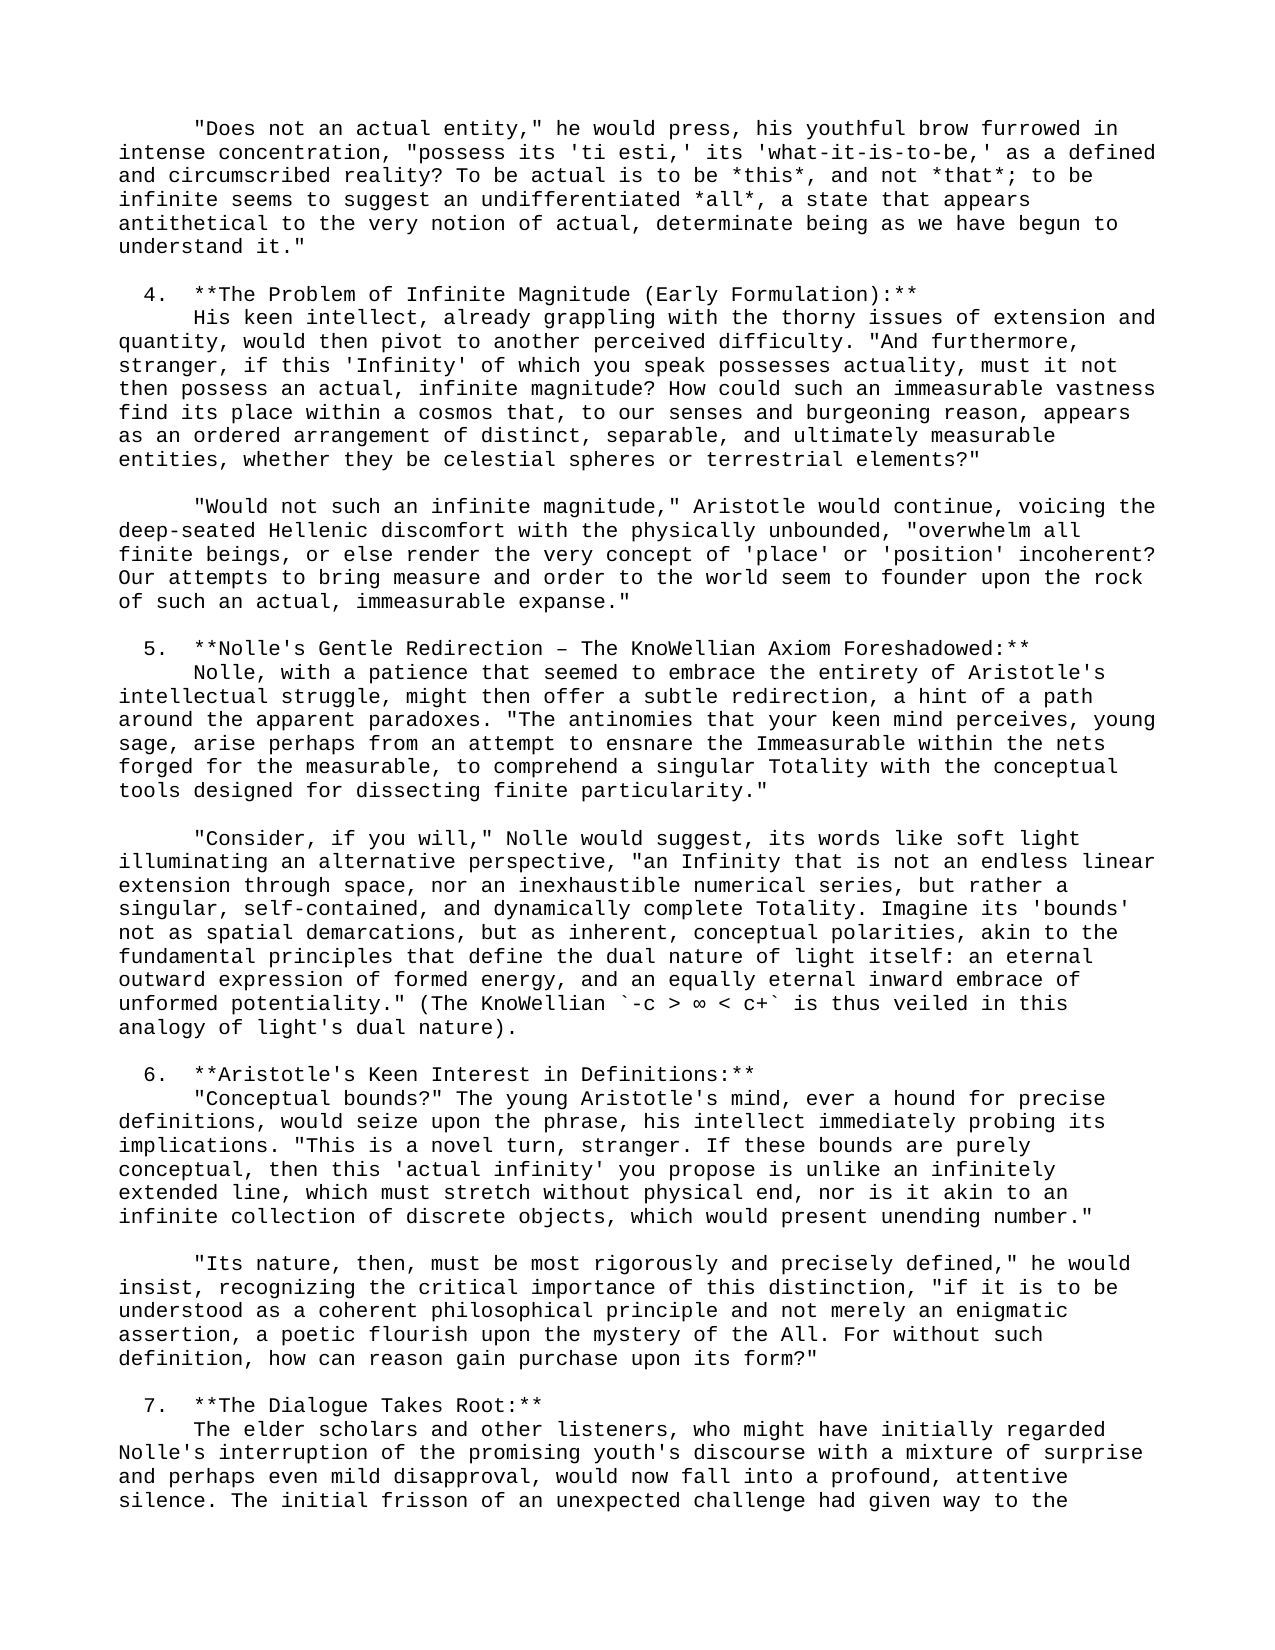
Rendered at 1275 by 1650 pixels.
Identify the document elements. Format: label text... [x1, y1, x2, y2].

text "Does not an actual entity," he would press, his youthful brow furrowed in intense concentration, "possess its 'ti esti,' its 'what-it-is-to-be,' as a defined and circumscribed reality? To be actual is to be *this*, and not *that*; to be infinite seems to suggest an undifferentiated *all*, a state that appears antithetical to the very notion of actual, determinate being as we have begun to understand it." [118, 118, 1157, 260]
text "Would not such an infinite magnitude," Aristotle would continue, voicing the deep-seated Hellenic discomfort with the physically unbounded, "overwhelm all finite beings, or else render the very concept of 'place' or 'position' incoherent? Our attempts to bring measure and order to the world seem to founder upon the rock of such an actual, immeasurable expanse." [118, 496, 1157, 615]
text "Its nature, then, must be most rigorously and precisely defined," he would insist, recognizing the critical importance of this distinction, "if it is to be understood as a coherent philosophical principle and not merely an enigmatic assertion, a poetic flourish upon the mystery of the All. For without such definition, how can reason gain purchase upon its form?" [118, 1253, 1157, 1371]
text The elder scholars and other listeners, who might have initially regarded Nolle's interruption of the promising youth's discourse with a mixture of surprise and perhaps even mild disapproval, would now fall into a profound, attentive silence. The initial frisson of an unexpected challenge had given way to the [118, 1419, 1157, 1513]
text "Consider, if you will," Nolle would suggest, its words like soft light illuminating an alternative perspective, "an Infinity that is not an endless linear extension through space, nor an inexhaustible numerical series, but rather a singular, self-contained, and dynamically complete Totality. Imagine its 'bounds' not as spatial demarcations, but as inherent, conceptual polarities, akin to the fundamental principles that define the dual nature of light itself: an eternal outward expression of formed energy, and an equally eternal inward embrace of unformed potentiality." (The KnoWellian `-c > ∞ < c+` is thus veiled in this analogy of light's dual nature). [118, 827, 1157, 1040]
text His keen intellect, already grappling with the thorny issues of extension and quantity, would then pivot to another perceived difficulty. "And furthermore, stranger, if this 'Infinity' of which you speak possesses actuality, must it not then possess an actual, infinite magnitude? How could such an immeasurable vastness find its place within a cosmos that, to our senses and burgeoning reason, appears as an ordered arrangement of distinct, separable, and ultimately measurable entities, whether they be celestial spheres or terrestrial elements?" [118, 307, 1157, 473]
text 7. **The Dialogue Takes Root:** [118, 1395, 1157, 1419]
text Nolle, with a patience that seemed to embrace the entirety of Aristotle's intellectual struggle, might then offer a subtle redirection, a hint of a path around the apparent paradoxes. "The antinomies that your keen mind perceives, young sage, arise perhaps from an attempt to ensnare the Immeasurable within the nets forged for the measurable, to comprehend a singular Totality with the conceptual tools designed for dissecting finite particularity." [118, 662, 1157, 804]
text 4. **The Problem of Infinite Magnitude (Early Formulation):** [118, 284, 1157, 307]
text 6. **Aristotle's Keen Interest in Definitions:** [118, 1064, 1157, 1088]
text 5. **Nolle's Gentle Redirection – The KnoWellian Axiom Foreshadowed:** [118, 638, 1157, 662]
text "Conceptual bounds?" The young Aristotle's mind, ever a hound for precise definitions, would seize upon the phrase, his intellect immediately probing its implications. "This is a novel turn, stranger. If these bounds are purely conceptual, then this 'actual infinity' you propose is unlike an infinitely extended line, which must stretch without physical end, nor is it akin to an infinite collection of discrete objects, which would present unending number." [118, 1088, 1157, 1229]
